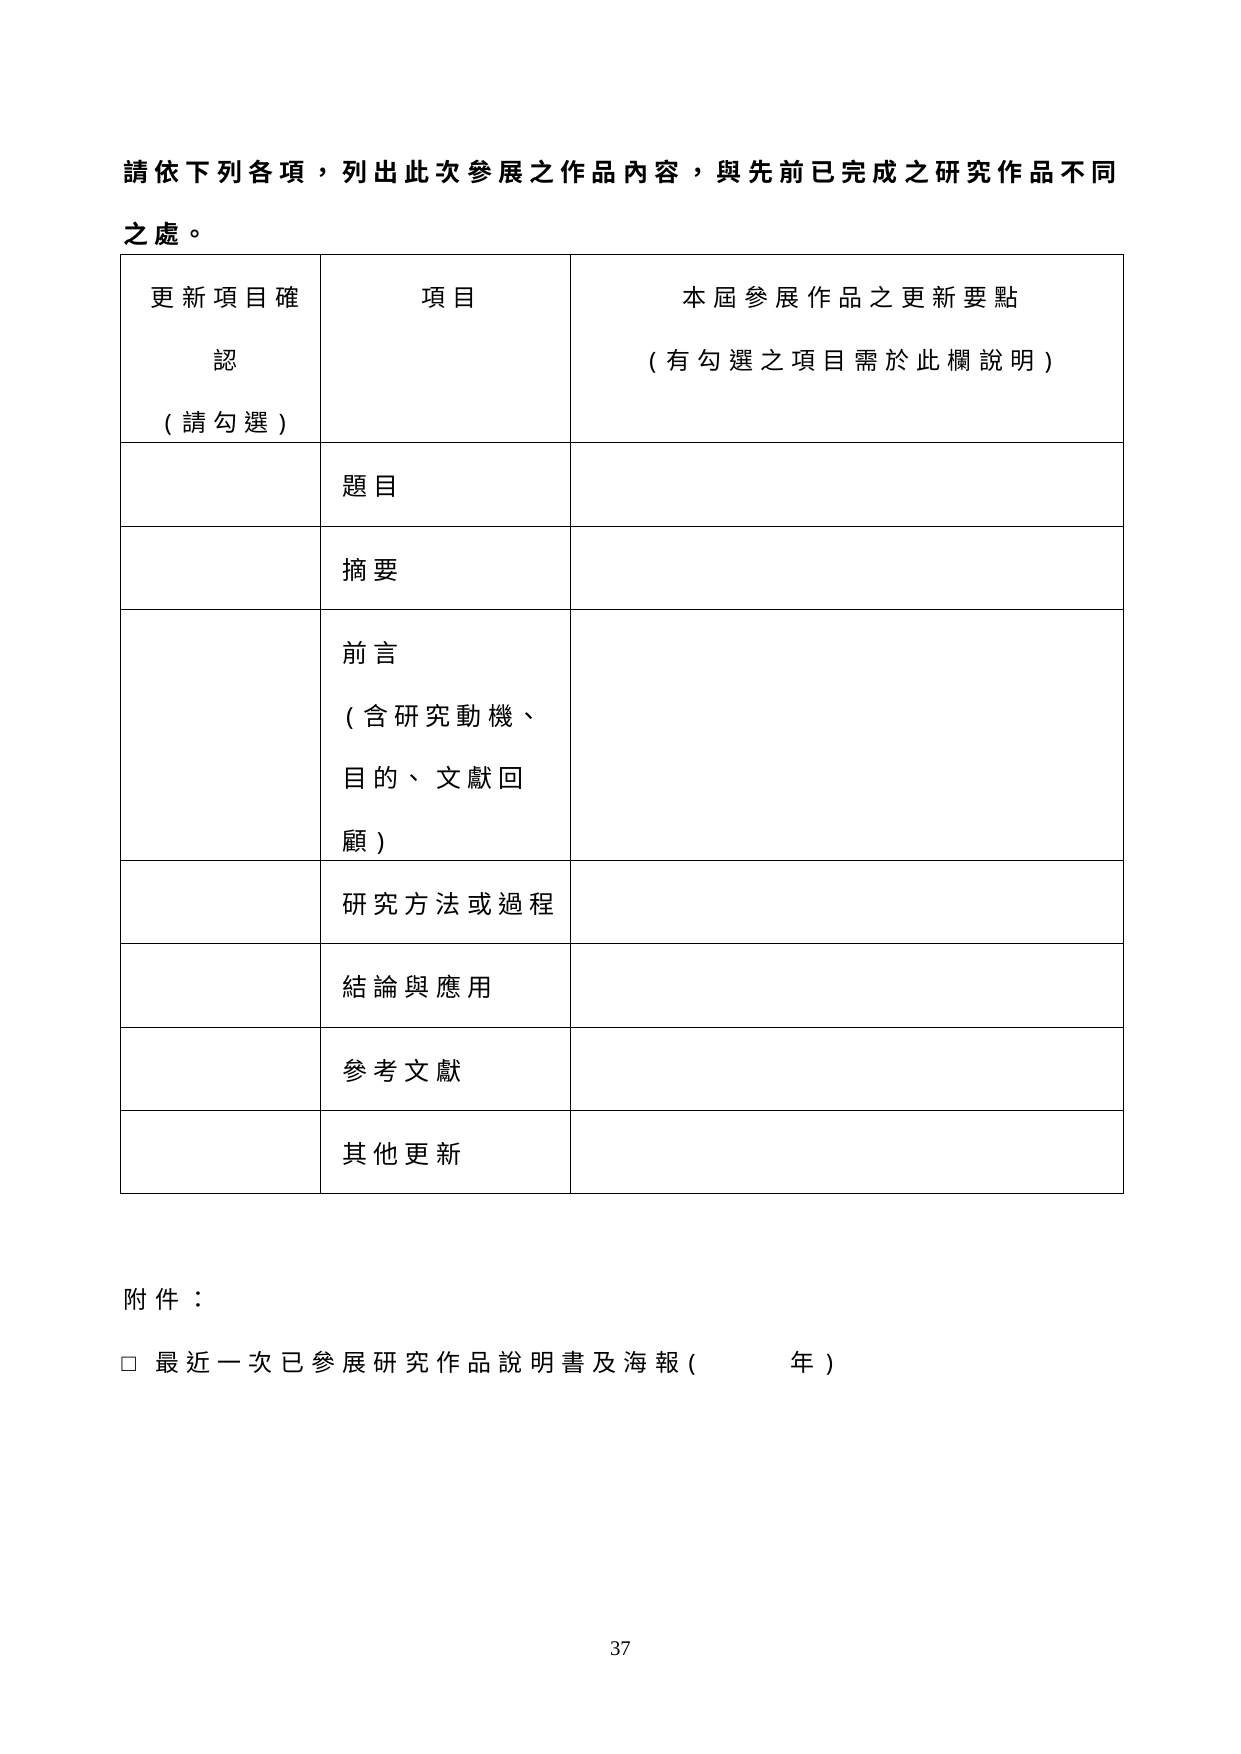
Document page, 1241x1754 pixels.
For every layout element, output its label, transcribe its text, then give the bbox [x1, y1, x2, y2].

table_cell [121, 1111, 320, 1193]
table_cell 其他更新 [321, 1111, 570, 1193]
text 附件： [120, 1257, 1120, 1319]
table_cell [121, 944, 320, 1027]
table_header 本屆參展作品之更新要點 (有勾選之項目需於此欄說明) [571, 255, 1123, 442]
table_cell 參考文獻 [321, 1028, 570, 1110]
table_cell [121, 861, 320, 943]
table_cell [121, 1028, 320, 1110]
table_cell [571, 443, 1123, 526]
table_header 項目 [321, 255, 570, 442]
text □ 最近一次已參展研究作品說明書及海報( 年) [120, 1319, 1120, 1382]
table_cell 題目 [321, 443, 570, 526]
table_cell [121, 610, 320, 860]
text 請依下列各項，列出此次參展之作品內容，與先前已完成之研究作品不同之處。 [120, 129, 1120, 254]
table_cell 摘要 [321, 527, 570, 609]
table_cell [121, 443, 320, 526]
table_cell [121, 527, 320, 609]
table_cell 前言 (含研究動機、目的、文獻回顧) [321, 610, 570, 860]
table_cell [571, 1111, 1123, 1193]
table_cell [571, 944, 1123, 1027]
table_cell 結論與應用 [321, 944, 570, 1027]
table_header 更新項目確認 (請勾選) [121, 255, 320, 442]
table_cell [571, 861, 1123, 943]
table_cell 研究方法或過程 [321, 861, 570, 943]
table_cell [571, 610, 1123, 860]
table_cell [571, 1028, 1123, 1110]
table_cell [571, 527, 1123, 609]
